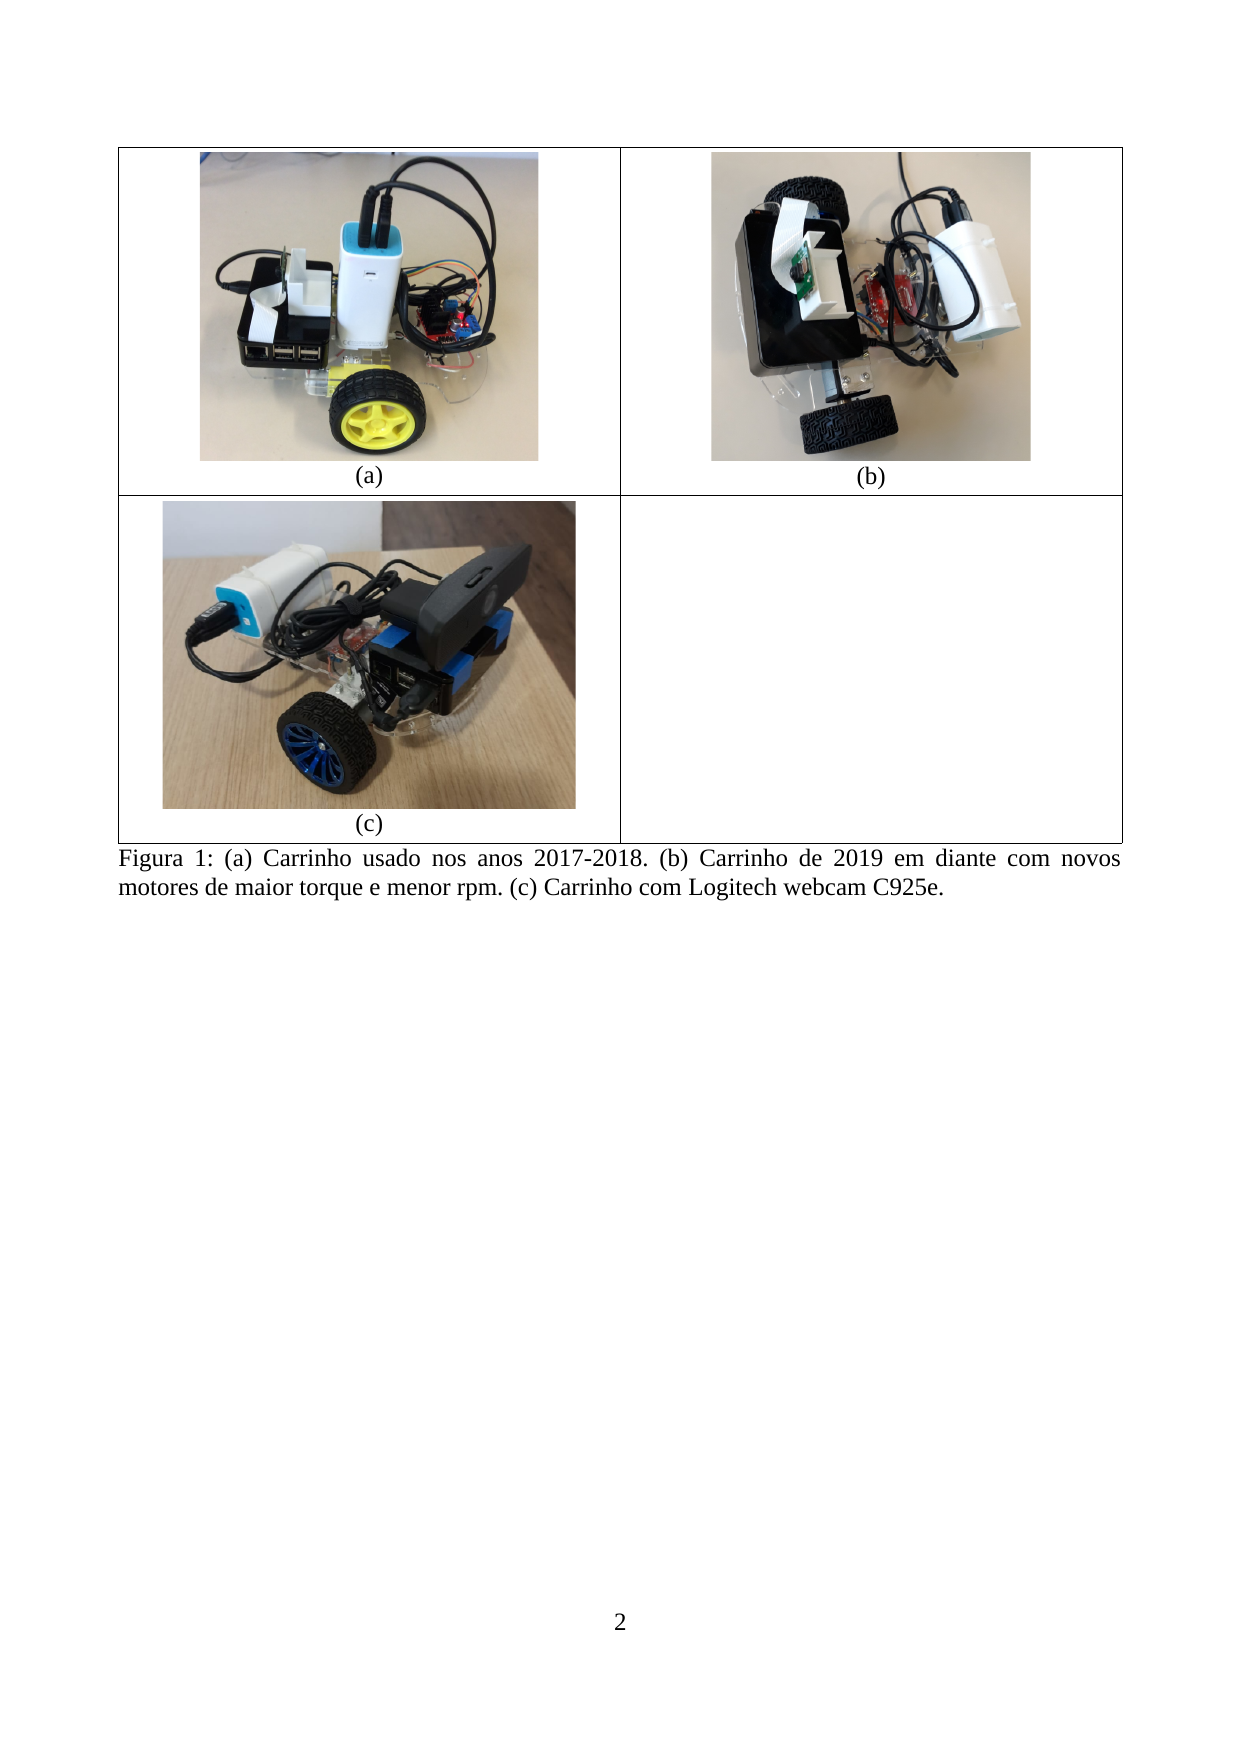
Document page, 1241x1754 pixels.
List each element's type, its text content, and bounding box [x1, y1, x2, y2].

table_cell [621, 496, 1122, 843]
table_header (b) [621, 148, 1122, 495]
picture [199, 152, 539, 461]
table_header (a) [119, 148, 620, 495]
picture [162, 501, 576, 809]
picture [711, 152, 1031, 461]
table_cell (c) [119, 496, 620, 843]
text Figura 1: (a) Carrinho usado nos anos 2017-2018. (b) Carrinho de 2019 em diante com novos motores de maior torque e menor rpm. (c) Carrinho com Logitech webcam C925e. [118, 844, 1122, 901]
